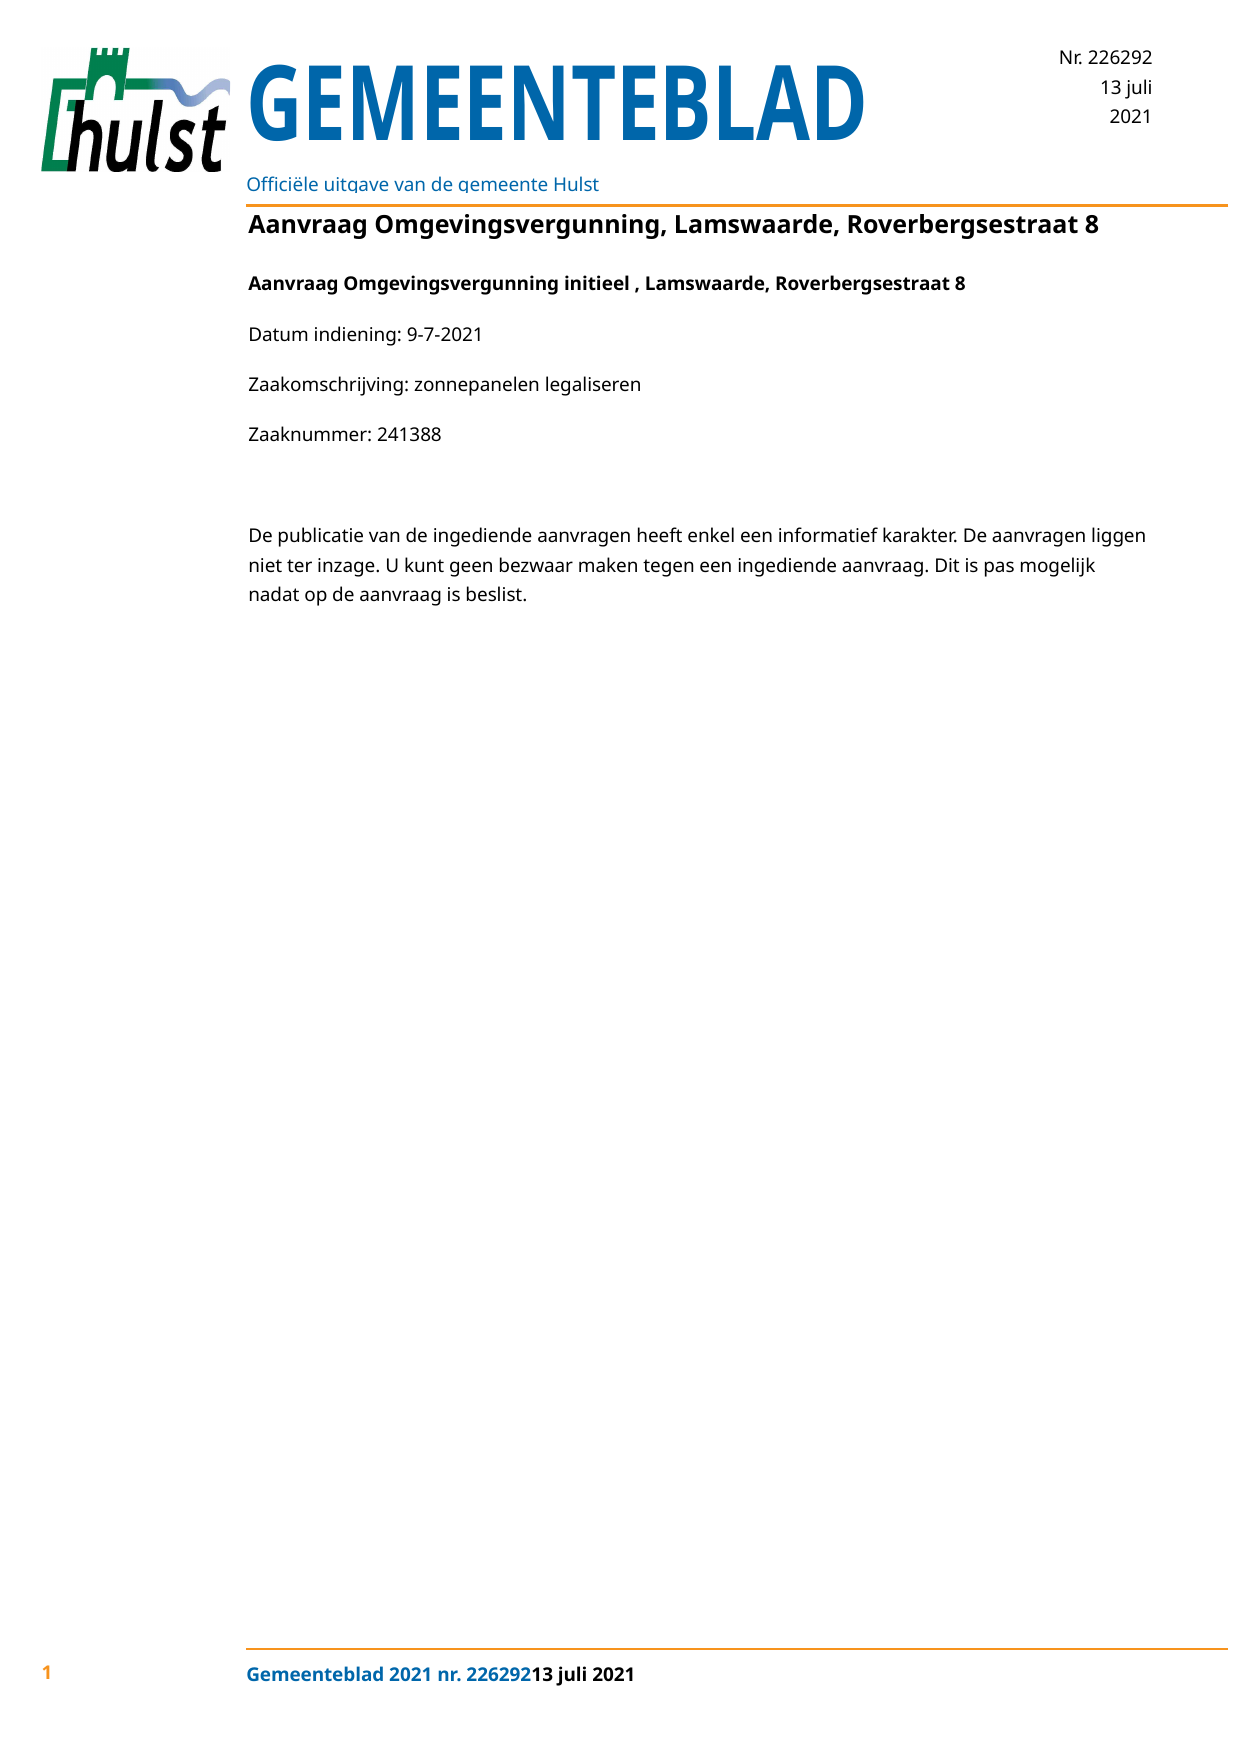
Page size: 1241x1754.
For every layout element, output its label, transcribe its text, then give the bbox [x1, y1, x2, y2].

text Zaaknummer: 241388 [248, 422, 1152, 447]
text Aanvraag Omgevingsvergunning initieel , Lamswaarde, Roverbergsestraat 8 [248, 270, 1152, 296]
text Aanvraag Omgevingsvergunning, Lamswaarde, Roverbergsestraat 8 [248, 207, 1152, 241]
text De publicatie van de ingediende aanvragen heeft enkel een informatief karakter. De aanvragen liggen niet ter inzage. U kunt geen bezwaar maken tegen een ingediende aanvraag. Dit is pas mogelijk nadat op de aanvraag is beslist. [248, 522, 1152, 607]
picture [41, 47, 231, 172]
text Zaakomschrijving: zonnepanelen legaliseren [248, 371, 1152, 397]
text Datum indiening: 9-7-2021 [248, 321, 1152, 346]
